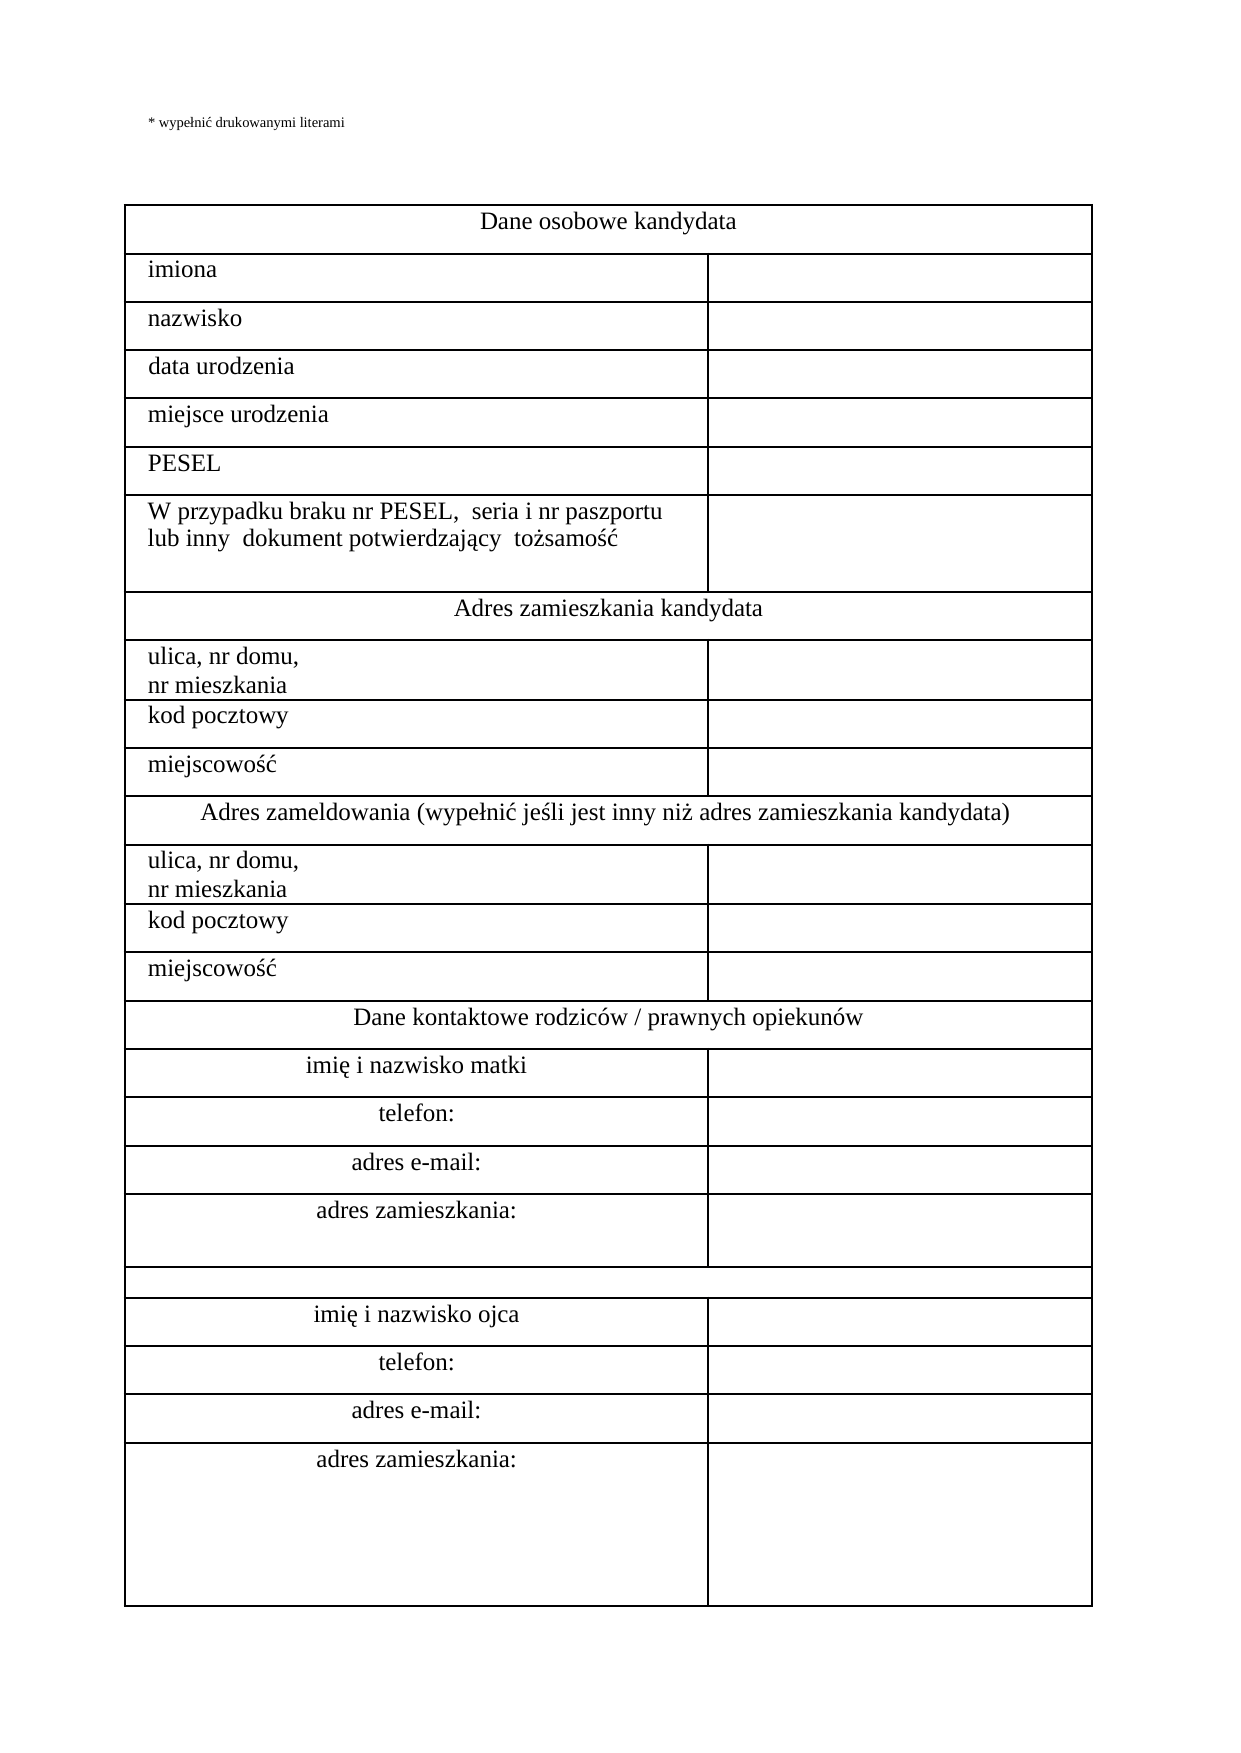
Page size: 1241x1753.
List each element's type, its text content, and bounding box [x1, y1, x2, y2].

table_cell [1081, 1268, 1091, 1297]
table_cell PESEL [126, 448, 707, 494]
text * wypełnić drukowanymi literami [148, 114, 1103, 143]
table_cell imiona [126, 255, 707, 301]
table_cell kod pocztowy [126, 905, 707, 951]
table_cell adres zamieszkania: [126, 1195, 707, 1266]
table_cell [709, 701, 1091, 747]
table_cell [126, 1268, 136, 1297]
table_cell [709, 846, 1091, 903]
table_cell imię i nazwisko matki [126, 1050, 707, 1096]
table_cell adres zamieszkania: [126, 1444, 707, 1604]
table_cell W przypadku braku nr PESEL, seria i nr paszportu lub inny dokument potwierdzający tożsamość [126, 496, 707, 591]
table_cell kod pocztowy [126, 701, 707, 747]
table_cell [709, 1299, 1091, 1345]
table_cell Dane kontaktowe rodziców / prawnych opiekunów [126, 1002, 1091, 1048]
table_cell nazwisko [126, 303, 707, 349]
table_cell imię i nazwisko ojca [126, 1299, 707, 1345]
table_cell Adres zameldowania (wypełnić jeśli jest inny niż adres zamieszkania kandydata) [126, 797, 1091, 843]
table_cell [709, 1444, 719, 1604]
table_cell adres e-mail: [126, 1395, 707, 1442]
table_cell miejscowość [126, 953, 707, 1000]
table_cell [709, 1050, 1091, 1096]
table_cell [709, 255, 1091, 301]
table_cell adres e-mail: [126, 1147, 707, 1193]
table_cell [709, 641, 1091, 698]
table_cell [709, 303, 1091, 349]
table_cell [1081, 1444, 1091, 1604]
table_cell miejscowość [126, 749, 707, 795]
table_cell [709, 448, 1091, 494]
table_cell [709, 953, 1091, 1000]
table_cell data urodzenia [126, 351, 707, 397]
table_cell ulica, nr domu, nr mieszkania [126, 846, 148, 903]
table_cell telefon: [126, 1098, 707, 1144]
table_cell Adres zamieszkania kandydata [126, 593, 1091, 639]
table_cell [709, 1098, 1091, 1144]
table_cell [709, 351, 1091, 397]
table_cell [709, 749, 1091, 795]
table_cell [709, 1195, 1091, 1266]
table_cell telefon: [126, 1347, 707, 1393]
table_cell [709, 399, 1091, 446]
table_cell [709, 496, 1091, 591]
table_cell [709, 1347, 1091, 1393]
table_cell ulica, nr domu, nr mieszkania [126, 641, 148, 698]
table_header Dane osobowe kandydata [126, 206, 1091, 252]
table_cell [709, 1395, 1091, 1442]
table_cell miejsce urodzenia [126, 399, 707, 446]
table_cell [709, 1147, 1091, 1193]
table_cell [709, 905, 1091, 951]
